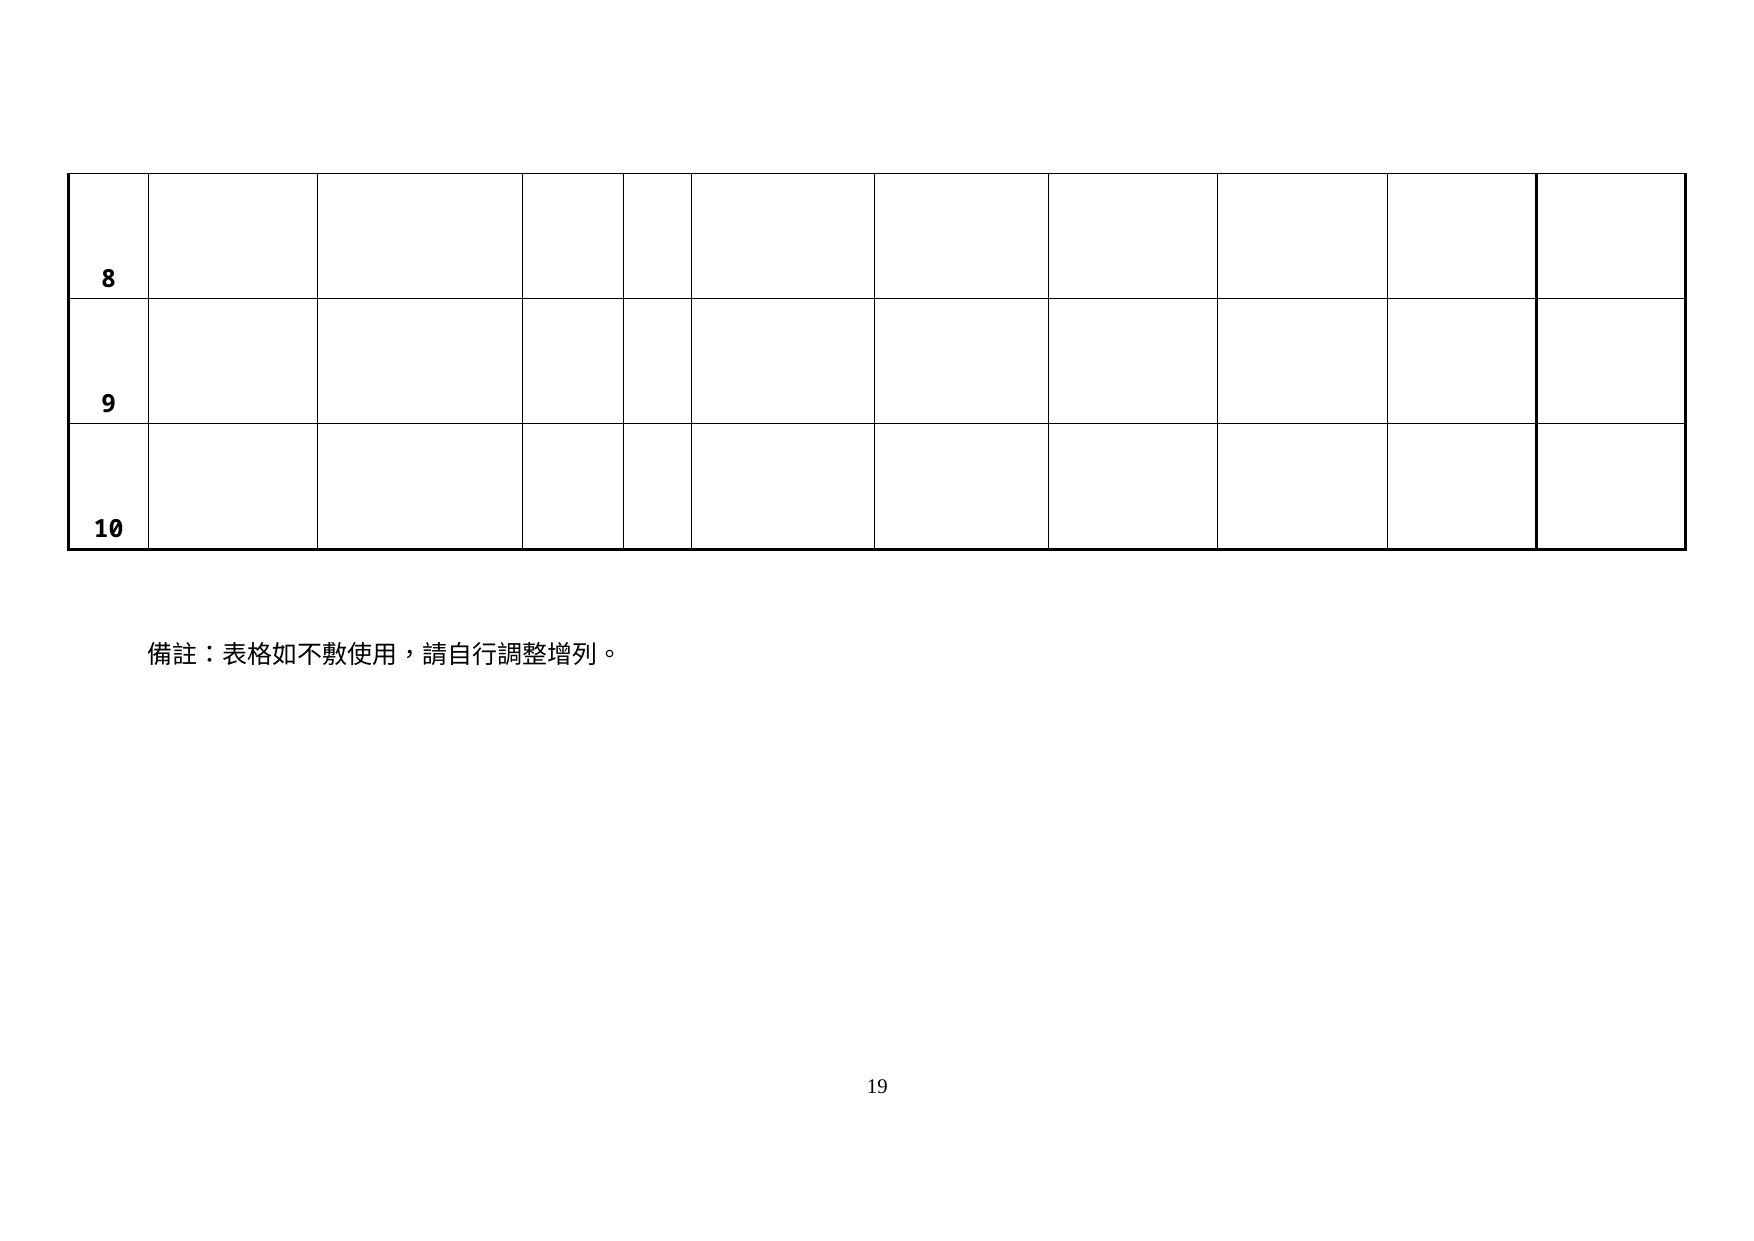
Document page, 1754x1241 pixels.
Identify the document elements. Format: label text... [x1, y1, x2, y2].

table_cell [875, 424, 1048, 548]
table_cell [149, 424, 317, 548]
table_cell [523, 424, 623, 548]
table_cell [1538, 299, 1684, 423]
table_cell [624, 299, 691, 423]
text 備註：表格如不敷使用，請自行調整增列。 [148, 611, 1606, 673]
table_cell [1049, 424, 1217, 548]
table_cell [523, 174, 623, 298]
table_cell 9 [70, 299, 148, 423]
table_cell [624, 424, 691, 548]
table_cell 10 [70, 424, 148, 548]
table_cell [1218, 174, 1387, 298]
table_cell [149, 174, 317, 298]
table_cell [1049, 299, 1217, 423]
table_cell [1538, 424, 1684, 548]
table_cell [875, 174, 1048, 298]
table_cell [1388, 299, 1535, 423]
table_cell [692, 299, 874, 423]
table_cell [523, 299, 623, 423]
table_cell [692, 174, 874, 298]
table_cell [149, 299, 317, 423]
table_cell [1388, 424, 1535, 548]
table_cell [1049, 174, 1217, 298]
table_cell [1388, 174, 1535, 298]
table_cell [1538, 174, 1684, 298]
table_cell 8 [70, 174, 148, 298]
table_cell [1218, 299, 1387, 423]
table_cell [318, 174, 522, 298]
table_cell [318, 424, 522, 548]
table_cell [318, 299, 522, 423]
table_cell [875, 299, 1048, 423]
table_cell [1218, 424, 1387, 548]
table_cell [692, 424, 874, 548]
table_cell [624, 174, 691, 298]
